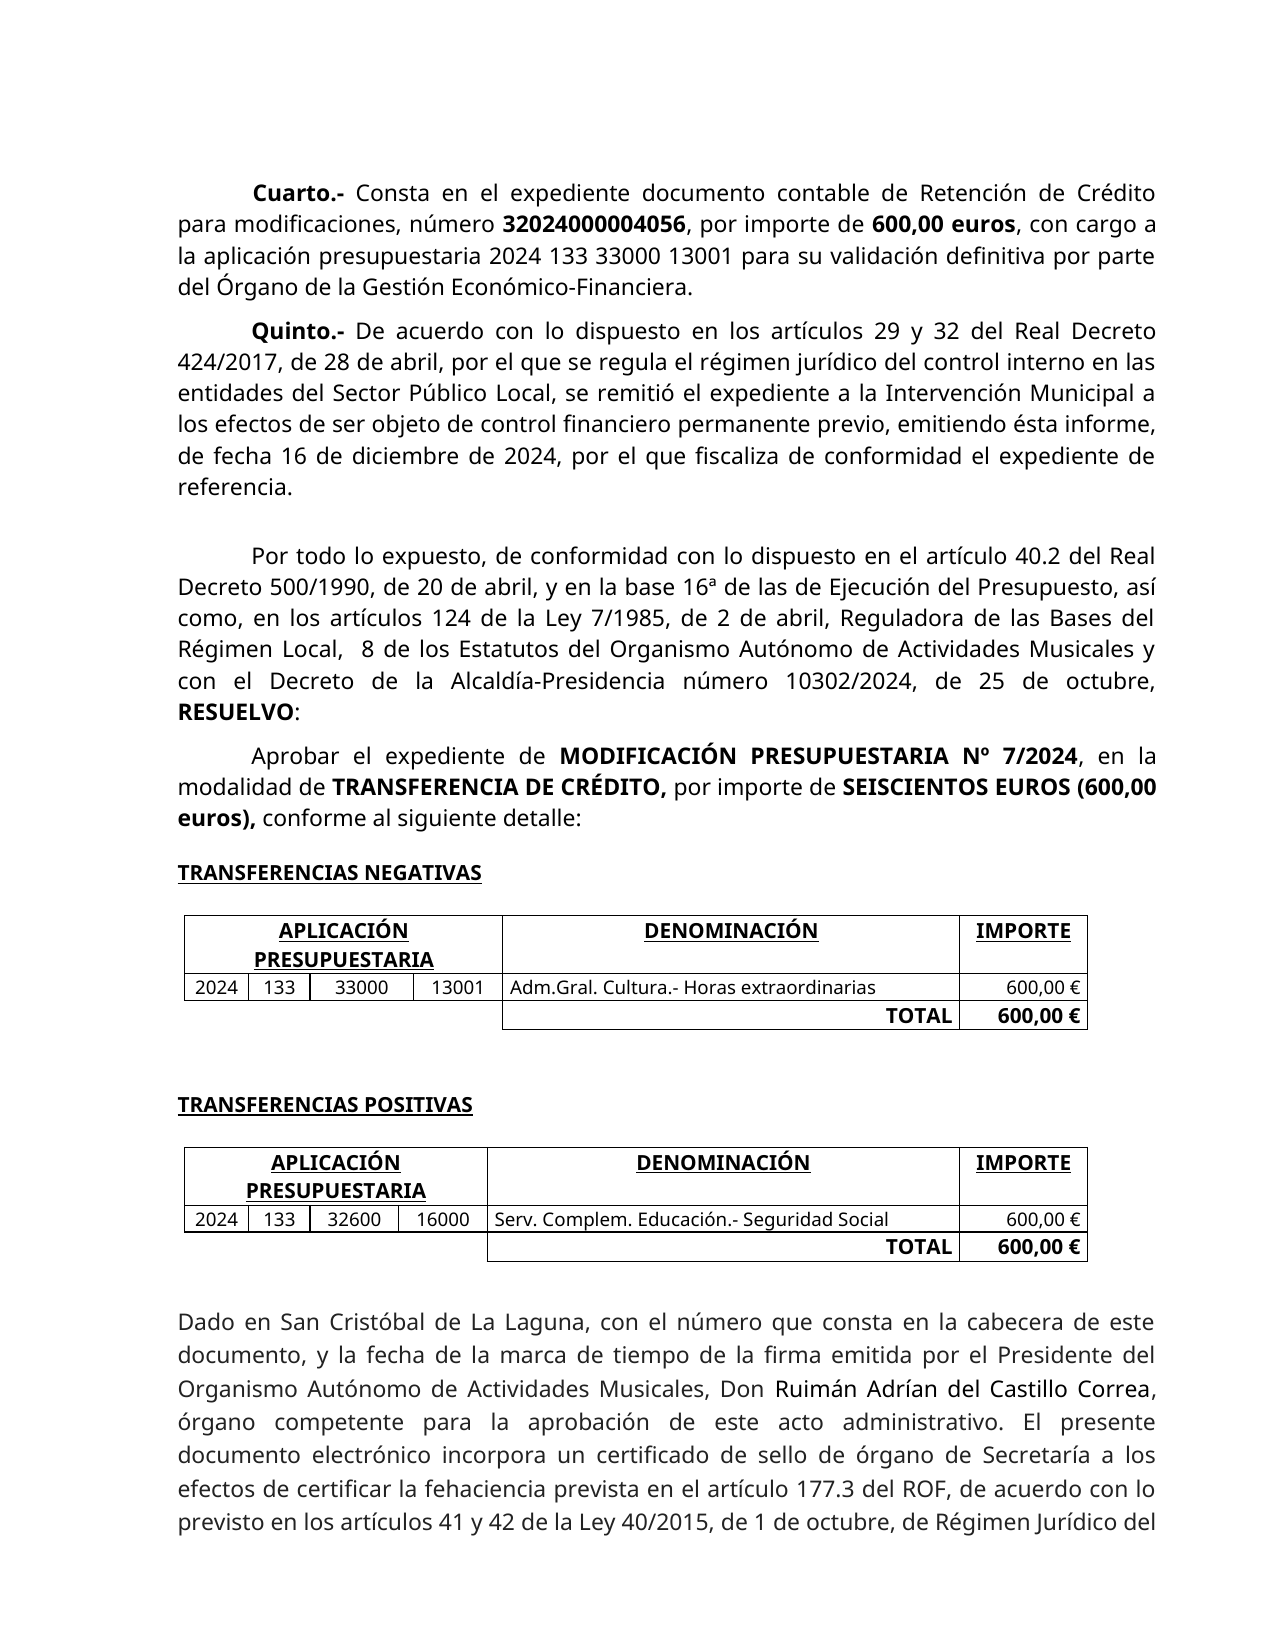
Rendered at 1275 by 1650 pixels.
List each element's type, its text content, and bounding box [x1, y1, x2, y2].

table_cell 600,00 € [960, 1001, 1087, 1029]
text Quinto.- De acuerdo con lo dispuesto en los artículos 29 y 32 del Real Decreto 424/2017, de 28 de abril, por el que se regula el régimen jurídico del control interno en las entidades del Sector Público Local, se remitió el expediente a la Intervención Municipal a los efectos de ser objeto de control financiero permanente previo, emitiendo ésta informe, de fecha 16 de diciembre de 2024, por el que fiscaliza de conformidad el expediente de referencia. [177, 315, 1157, 502]
text Aprobar el expediente de MODIFICACIÓN PRESUPUESTARIA Nº 7/2024, en la modalidad de TRANSFERENCIA DE CRÉDITO, por importe de SEISCIENTOS EUROS (600,00 euros), conforme al siguiente detalle: [177, 740, 1157, 833]
table_header APLICACIÓN PRESUPUESTARIA [185, 916, 502, 973]
table_header IMPORTE [960, 916, 1087, 973]
table_header APLICACIÓN PRESUPUESTARIA [185, 1148, 487, 1205]
text Cuarto.- Consta en el expediente documento contable de Retención de Crédito para modificaciones, número 32024000004056, por importe de 600,00 euros, con cargo a la aplicación presupuestaria 2024 133 33000 13001 para su validación definitiva por parte del Órgano de la Gestión Económico-Financiera. [177, 177, 1157, 302]
table_cell TOTAL [488, 1233, 959, 1261]
table_cell Serv. Complem. Educación.- Seguridad Social [488, 1206, 959, 1231]
table_header IMPORTE [960, 1148, 1087, 1205]
table_cell TOTAL [503, 1001, 959, 1029]
table_cell 2024 [185, 974, 248, 1000]
table_cell Adm.Gral. Cultura.- Horas extraordinarias [503, 974, 959, 1000]
table_cell 32600 [311, 1206, 398, 1231]
table_cell 16000 [399, 1206, 487, 1231]
text TRANSFERENCIAS NEGATIVAS [177, 858, 1157, 887]
table_cell [185, 1233, 487, 1261]
table_header DENOMINACIÓN [503, 916, 959, 973]
table_cell 133 [249, 1206, 309, 1231]
table_cell [185, 1001, 502, 1029]
table_cell 2024 [185, 1206, 248, 1231]
text TRANSFERENCIAS POSITIVAS [177, 1090, 1157, 1118]
table_cell 600,00 € [960, 1206, 1087, 1231]
table_cell 600,00 € [960, 974, 1087, 1000]
table_cell 13001 [414, 974, 502, 1000]
table_cell 133 [249, 974, 309, 1000]
text Por todo lo expuesto, de conformidad con lo dispuesto en el artículo 40.2 del Real Decreto 500/1990, de 20 de abril, y en la base 16ª de las de Ejecución del Presupuesto, así como, en los artículos 124 de la Ley 7/1985, de 2 de abril, Reguladora de las Bases del Régimen Local, 8 de los Estatutos del Organismo Autónomo de Actividades Musicales y con el Decreto de la Alcaldía-Presidencia número 10302/2024, de 25 de octubre, RESUELVO: [177, 540, 1157, 727]
text Dado en San Cristóbal de La Laguna, con el número que consta en la cabecera de este documento, y la fecha de la marca de tiempo de la firma emitida por el Presidente del Organismo Autónomo de Actividades Musicales, Don Ruimán Adrían del Castillo Correa, órgano competente para la aprobación de este acto administrativo. El presente documento electrónico incorpora un certificado de sello de órgano de Secretaría a los efectos de certificar la fehaciencia prevista en el artículo 177.3 del ROF, de acuerdo con lo previsto en los artículos 41 y 42 de la Ley 40/2015, de 1 de octubre, de Régimen Jurídico del [177, 1306, 1157, 1537]
table_cell 600,00 € [960, 1233, 1087, 1261]
table_cell 33000 [311, 974, 413, 1000]
table_header DENOMINACIÓN [488, 1148, 959, 1205]
